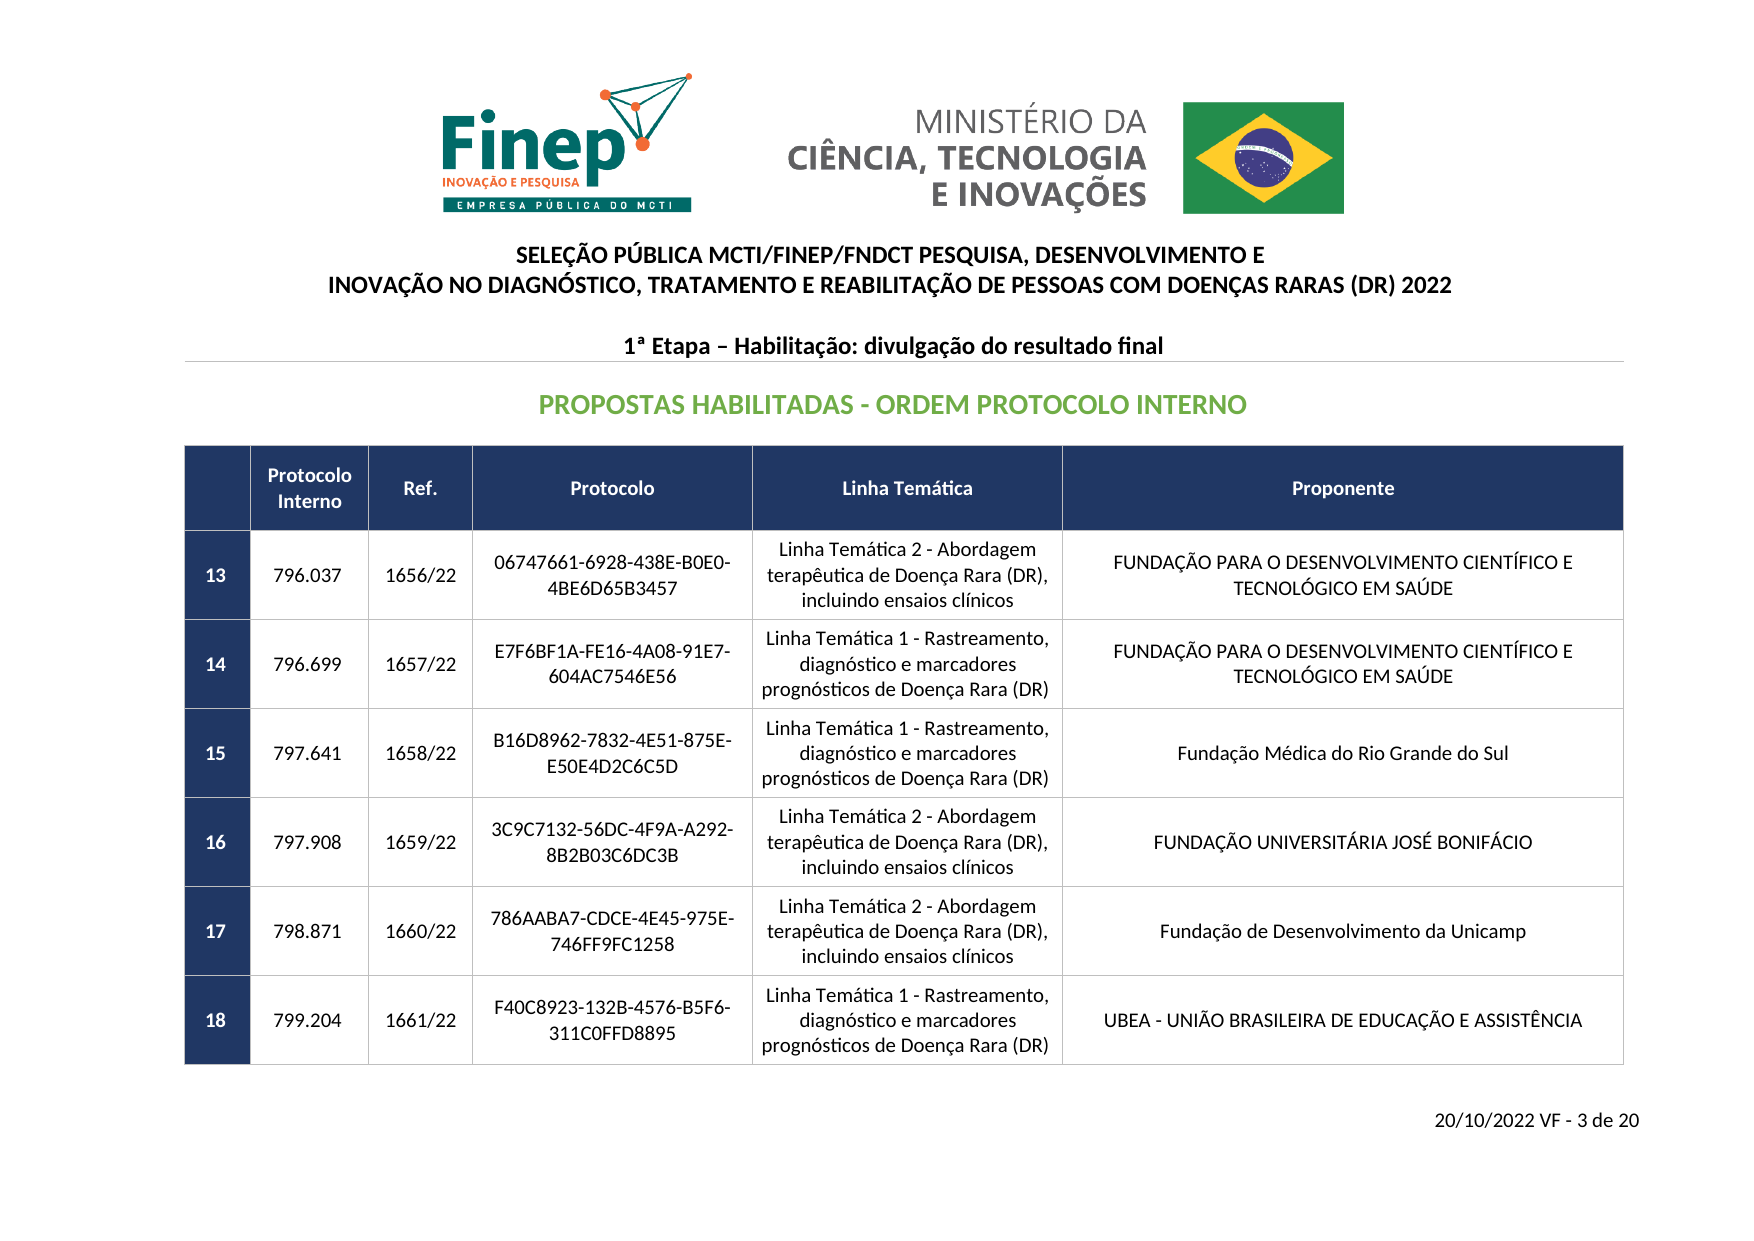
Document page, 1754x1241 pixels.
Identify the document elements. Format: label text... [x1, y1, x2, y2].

table_cell 796.699 [251, 620, 368, 708]
table_cell 798.871 [251, 887, 368, 975]
table_cell Linha Temática 2 - Abordagem terapêutica de Doença Rara (DR), incluindo ensaios clínicos [753, 531, 1062, 619]
table_header [148, 361, 177, 1065]
table_cell Linha Temática 1 - Rastreamento, diagnóstico e marcadores prognósticos de Doença Rara (DR) [753, 976, 1062, 1064]
table_cell 799.204 [251, 976, 368, 1064]
table_cell 18 [185, 976, 250, 1064]
table_cell UBEA - UNIÃO BRASILEIRA DE EDUCAÇÃO E ASSISTÊNCIA [1063, 976, 1623, 1064]
table_cell Linha Temática 1 - Rastreamento, diagnóstico e marcadores prognósticos de Doença Rara (DR) [753, 620, 1062, 708]
table_cell 3C9C7132-56DC-4F9A-A292-8B2B03C6DC3B [473, 798, 752, 886]
table_cell E7F6BF1A-FE16-4A08-91E7-604AC7546E56 [473, 620, 752, 708]
table_cell [185, 446, 250, 530]
table_cell 14 [185, 620, 250, 708]
table_cell 15 [185, 709, 250, 797]
table_cell 16 [185, 798, 250, 886]
table_header [1624, 361, 1754, 1065]
table_cell 1660/22 [369, 887, 472, 975]
table_cell 1659/22 [369, 798, 472, 886]
table_cell FUNDAÇÃO UNIVERSITÁRIA JOSÉ BONIFÁCIO [1063, 798, 1623, 886]
table_cell 786AABA7-CDCE-4E45-975E-746FF9FC1258 [473, 887, 752, 975]
table_cell Linha Temática 1 - Rastreamento, diagnóstico e marcadores prognósticos de Doença Rara (DR) [753, 709, 1062, 797]
table_cell Fundação de Desenvolvimento da Unicamp [1063, 887, 1623, 975]
table_cell Linha Temática [753, 446, 1062, 530]
table_cell 06747661-6928-438E-B0E0-4BE6D65B3457 [473, 531, 752, 619]
table_header [177, 361, 185, 1065]
table_cell Fundação Médica do Rio Grande do Sul [1063, 709, 1623, 797]
table_cell Protocolo [473, 446, 752, 530]
table_cell 13 [185, 531, 250, 619]
table_cell FUNDAÇÃO PARA O DESENVOLVIMENTO CIENTÍFICO E TECNOLÓGICO EM SAÚDE [1063, 531, 1623, 619]
table_cell Ref. [369, 446, 472, 530]
table_cell 1661/22 [369, 976, 472, 1064]
table_cell B16D8962-7832-4E51-875E-E50E4D2C6C5D [473, 709, 752, 797]
table_cell 1656/22 [369, 531, 472, 619]
table_cell Protocolo Interno [251, 446, 368, 530]
table_cell 796.037 [251, 531, 368, 619]
table_cell Proponente [1063, 446, 1623, 530]
table_cell Linha Temática 2 - Abordagem terapêutica de Doença Rara (DR), incluindo ensaios clínicos [753, 798, 1062, 886]
table_cell FUNDAÇÃO PARA O DESENVOLVIMENTO CIENTÍFICO E TECNOLÓGICO EM SAÚDE [1063, 620, 1623, 708]
table_cell 1658/22 [369, 709, 472, 797]
table_cell Linha Temática 2 - Abordagem terapêutica de Doença Rara (DR), incluindo ensaios clínicos [753, 887, 1062, 975]
table_cell 1657/22 [369, 620, 472, 708]
table_cell 17 [185, 887, 250, 975]
table_cell 797.908 [251, 798, 368, 886]
table_cell 797.641 [251, 709, 368, 797]
table_cell PROPOSTAS HABILITADAS - ORDEM PROTOCOLO INTERNO [185, 362, 1624, 445]
table_cell F40C8923-132B-4576-B5F6-311C0FFD8895 [473, 976, 752, 1064]
